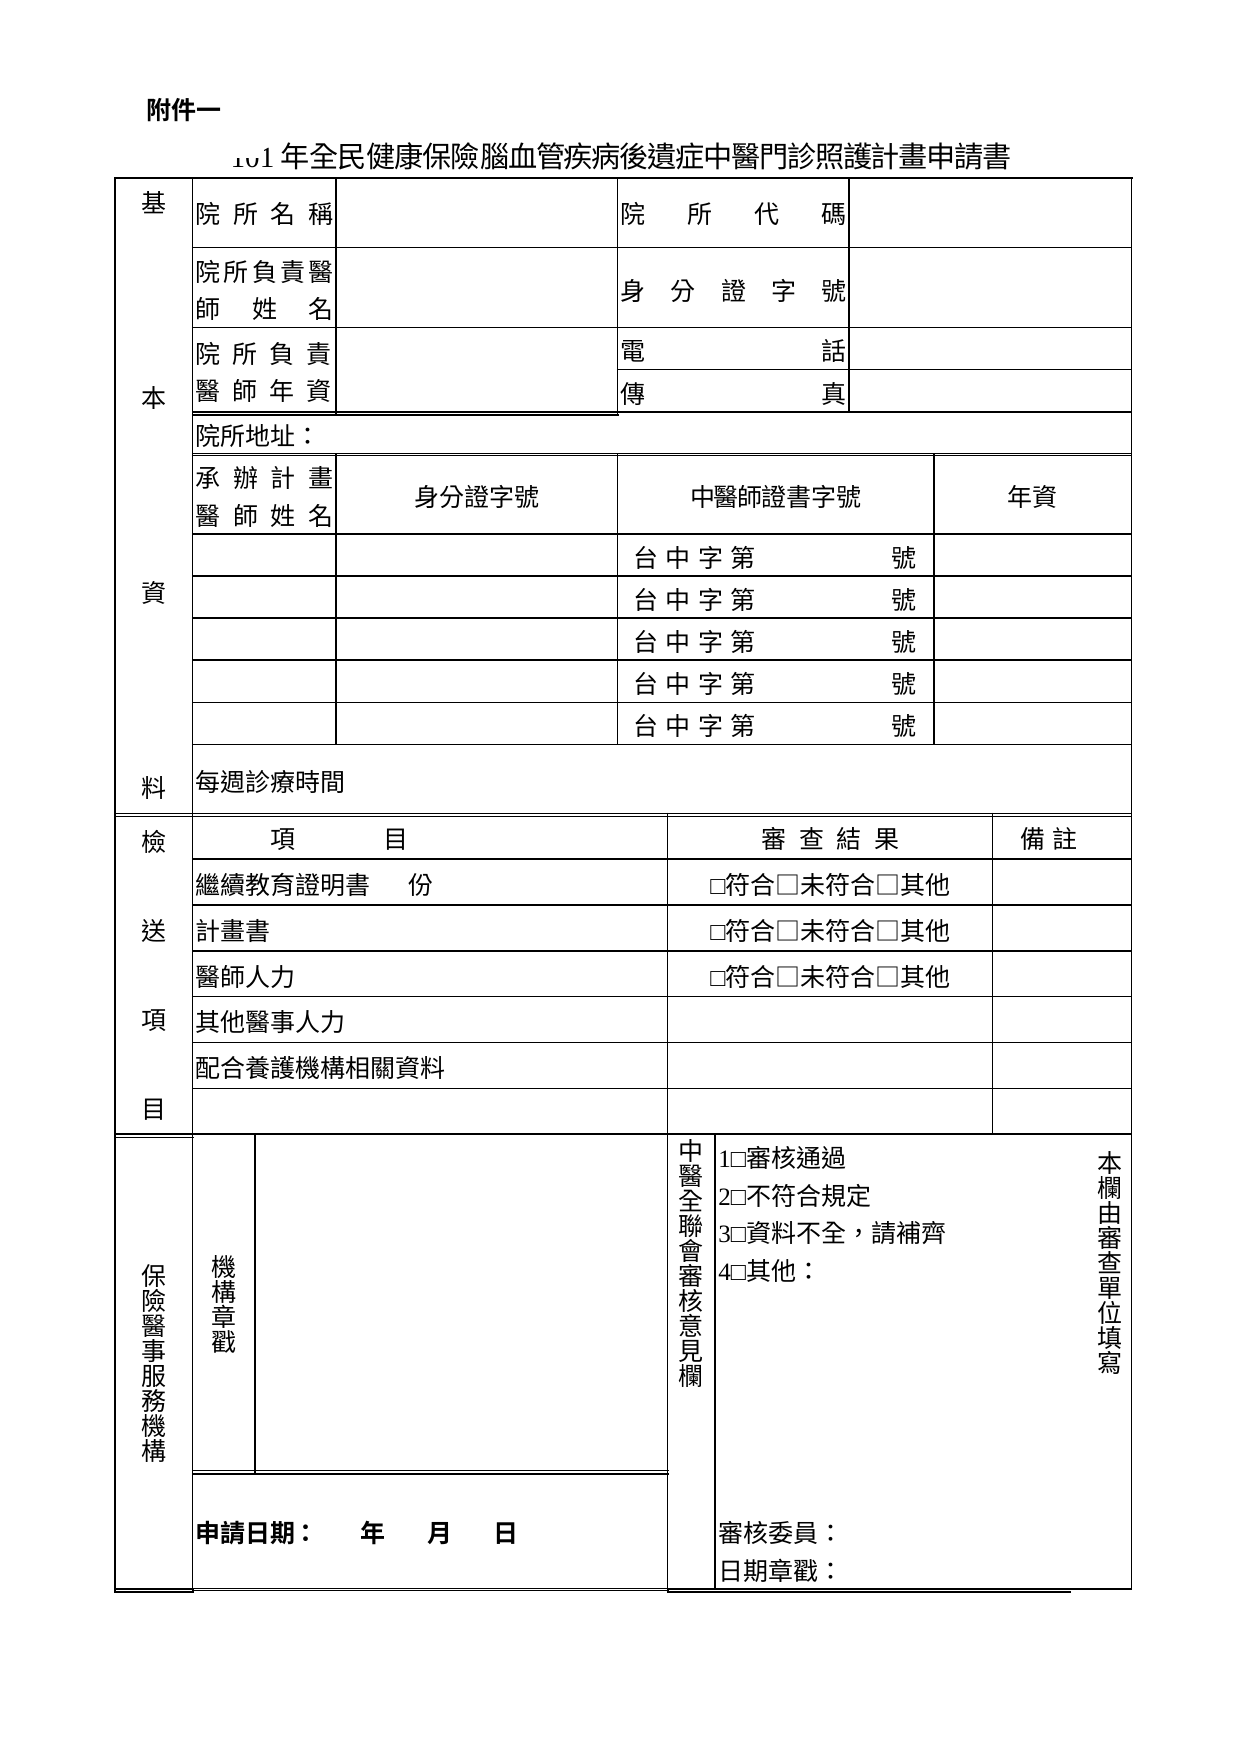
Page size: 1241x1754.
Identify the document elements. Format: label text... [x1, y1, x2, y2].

table_cell 其他醫事人力 [193, 997, 667, 1042]
table_cell 電話 [618, 328, 848, 369]
table_cell [993, 997, 1131, 1042]
table_cell 醫師人力 [193, 952, 667, 996]
table_cell [193, 619, 335, 659]
table_cell [256, 1135, 667, 1470]
table_cell 傳真 [618, 370, 848, 411]
table_cell [993, 952, 1131, 996]
table_cell [337, 248, 617, 327]
table_header 院所名稱 [193, 179, 335, 247]
table_cell 院所負責醫師姓名 [193, 248, 335, 327]
table_cell 身分證字號 [337, 456, 617, 533]
table_cell 項 目 [193, 817, 667, 858]
table_cell 院所負責 醫師年資 [193, 328, 335, 411]
table_cell 本欄由審查單位填寫 [1071, 1135, 1131, 1588]
table_cell [993, 860, 1131, 904]
table_cell 計畫書 [193, 906, 667, 950]
table_cell [668, 997, 992, 1042]
table_cell 承辦計畫 醫師姓名 [193, 456, 335, 533]
table_cell 台中字第 號 [618, 535, 933, 575]
table_cell [850, 370, 1131, 411]
table_cell [935, 619, 1131, 659]
table_cell [668, 1089, 992, 1133]
table_cell 台中字第 號 [618, 577, 933, 617]
table_cell [935, 661, 1131, 702]
table_cell 繼續教育證明書 份 [193, 860, 667, 904]
table_cell □符合□未符合□其他 [668, 952, 992, 996]
table_cell [337, 661, 617, 702]
table_cell [193, 1089, 667, 1133]
table_cell [850, 248, 1131, 327]
table_cell [337, 619, 617, 659]
table_cell [193, 703, 335, 744]
table_cell 中醫全聯會審核意見欄 [668, 1135, 714, 1588]
table_cell [337, 535, 617, 575]
table_cell 備 註 [993, 817, 1131, 858]
table_cell [935, 577, 1131, 617]
table_cell 台中字第 號 [618, 661, 933, 702]
table_cell 保險醫事服務機構 [116, 1138, 192, 1588]
table_cell [850, 328, 1131, 369]
text 101年全民健康保險腦血管疾病後遺症中醫門診照護計畫申請書 [121, 83, 1122, 177]
table_cell [993, 1089, 1131, 1133]
table_cell 審 查 結 果 [668, 817, 992, 858]
table_cell [935, 703, 1131, 744]
table_cell [337, 703, 617, 744]
table_cell [993, 1043, 1131, 1087]
table_cell [668, 1043, 992, 1087]
table_cell 申請日期： 年 月 日 [193, 1475, 667, 1588]
table_cell 中醫師證書字號 [618, 456, 933, 533]
table_cell □符合□未符合□其他 [668, 906, 992, 950]
table_cell 每週診療時間 [193, 745, 1131, 812]
table_header 基本資料 [116, 179, 192, 812]
text [106, 0, 231, 56]
table_cell [337, 577, 617, 617]
table_cell 台中字第 號 [618, 619, 933, 659]
table_cell 機構章戳 [193, 1135, 254, 1470]
table_cell [193, 661, 335, 702]
table_cell [337, 328, 617, 411]
table_cell 配合養護機構相關資料 [193, 1043, 667, 1087]
text 附件一 [146, 90, 249, 127]
table_header [337, 179, 617, 247]
table_cell [993, 906, 1131, 950]
table_cell 台中字第 號 [618, 703, 933, 744]
table_cell 院所地址： [193, 413, 1131, 453]
table_cell [935, 535, 1131, 575]
table_cell 1□審核通過 2□不符合規定 3□資料不全，請補齊 4□其他： 審核委員： 日期章戳： [716, 1135, 1071, 1588]
table_header 院所代碼 [618, 179, 848, 247]
table_header [850, 179, 1131, 247]
table_cell □符合□未符合□其他 [668, 860, 992, 904]
table_cell 檢送項目 [116, 817, 192, 1133]
table_cell [193, 535, 335, 575]
table_cell 身分證字號 [618, 248, 848, 327]
table_cell 年資 [935, 456, 1131, 533]
table_cell [193, 577, 335, 617]
